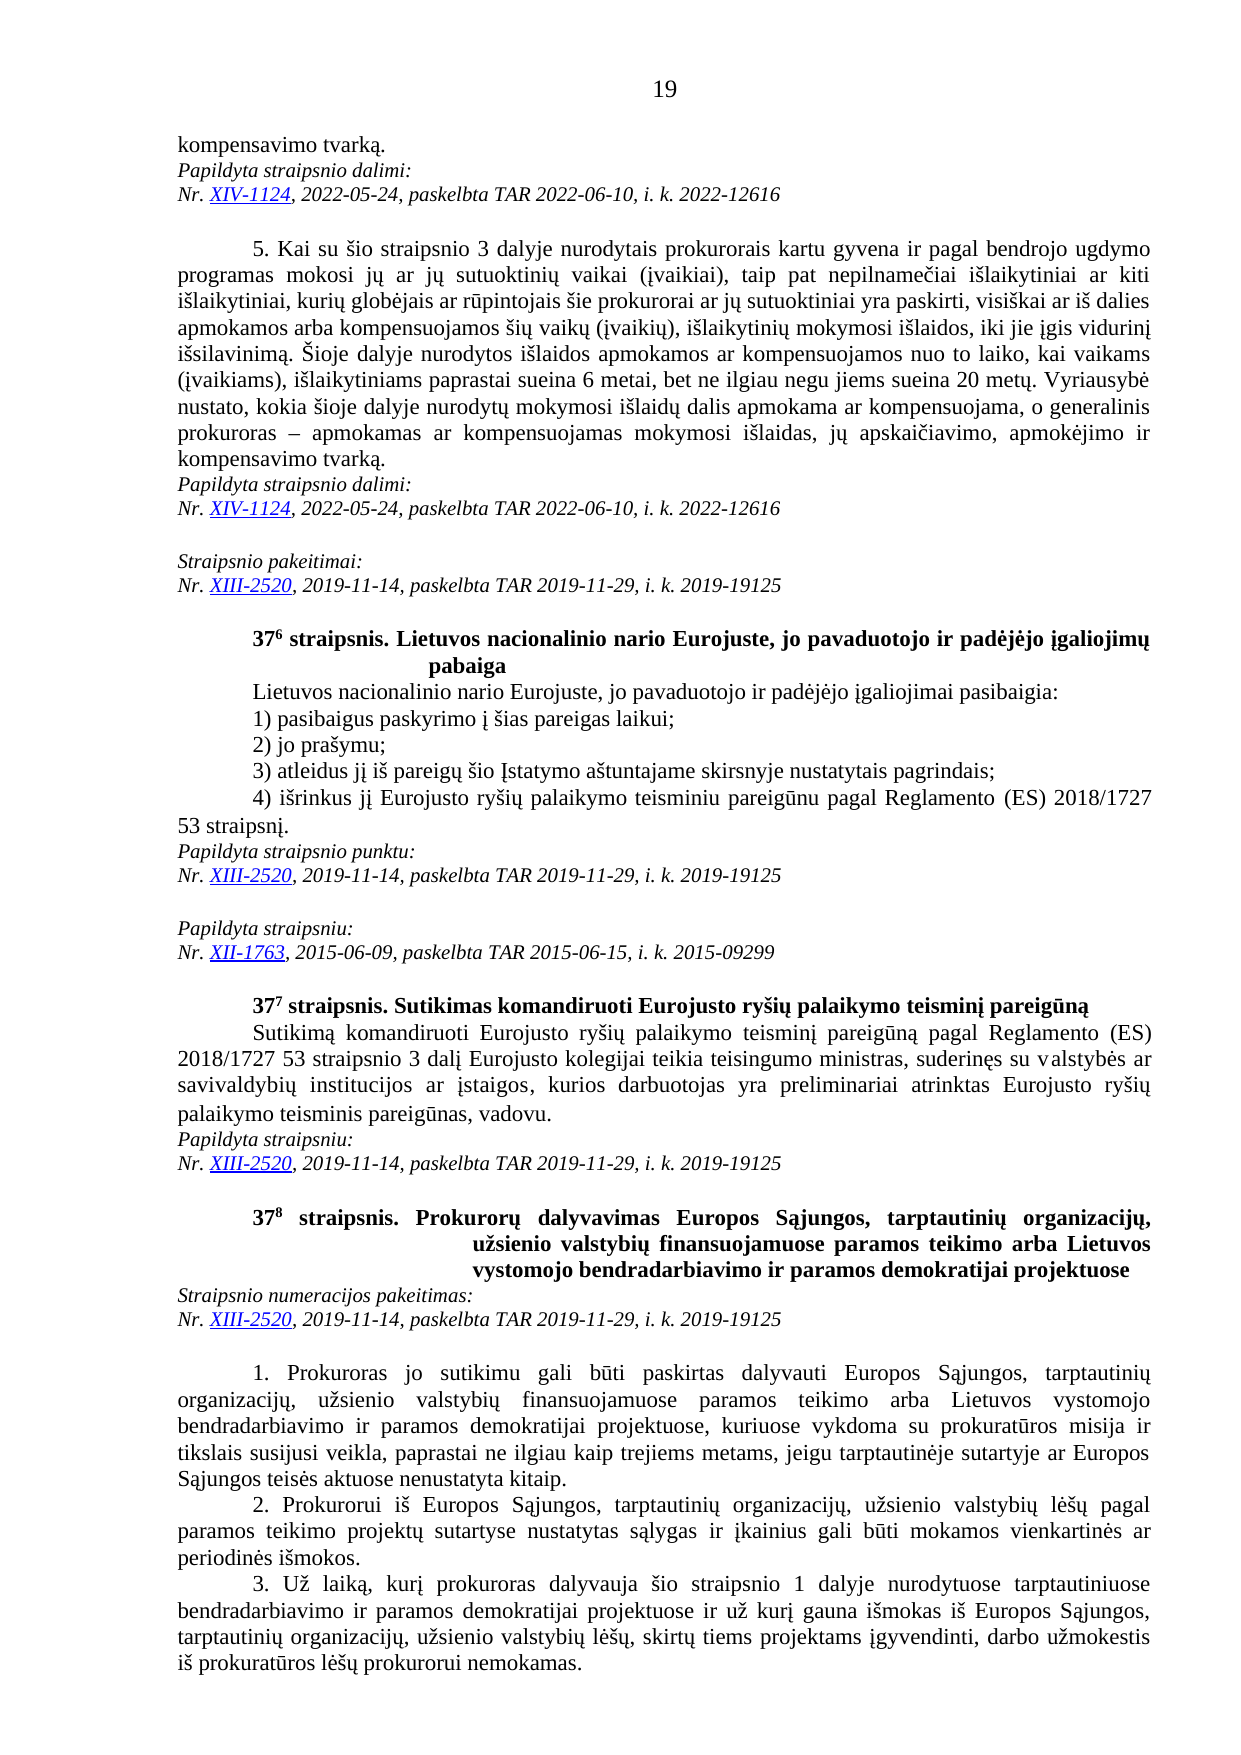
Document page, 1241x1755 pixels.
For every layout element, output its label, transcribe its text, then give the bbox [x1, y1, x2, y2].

text Straipsnio numeracijos pakeitimas: [177, 1283, 1152, 1307]
text 376 straipsnis. Lietuvos nacionalinio nario Eurojuste, jo pavaduotojo ir padėjėjo įgaliojimų pabaiga [252, 626, 1152, 678]
text Nr. XIV-1124, 2022-05-24, paskelbta TAR 2022-06-10, i. k. 2022-12616 [177, 182, 1152, 206]
text Papildyta straipsniu: [177, 1127, 1152, 1151]
text Lietuvos nacionalinio nario Eurojuste, jo pavaduotojo ir padėjėjo įgaliojimai pasibaigia: [177, 678, 1152, 704]
text 3) atleidus jį iš pareigų šio Įstatymo aštuntajame skirsnyje nustatytais pagrindais; [177, 757, 1152, 784]
text Papildyta straipsniu: [177, 916, 1152, 940]
text 378 straipsnis. Prokurorų dalyvavimas Europos Sąjungos, tarptautinių organizacijų, užsienio valstybių finansuojamuose paramos teikimo arba Lietuvos vystomojo bendradarbiavimo ir paramos demokratijai projektuose [252, 1203, 1152, 1283]
text Sutikimą komandiruoti Eurojusto ryšių palaikymo teisminį pareigūną pagal Reglamento (ES) 2018/1727 53 straipsnio 3 dalį Eurojusto kolegijai teikia teisingumo ministras, suderinęs su valstybės ar savivaldybių institucijos ar įstaigos, kurios darbuotojas yra preliminariai atrinktas Eurojusto ryšių palaikymo teisminis pareigūnas, vadovu. [177, 1019, 1152, 1127]
text Papildyta straipsnio dalimi: [177, 158, 1152, 182]
text 2. Prokurorui iš Europos Sąjungos, tarptautinių organizacijų, užsienio valstybių lėšų pagal paramos teikimo projektų sutartyse nustatytas sąlygas ir įkainius gali būti mokamos vienkartinės ar periodinės išmokos. [177, 1491, 1152, 1570]
text Nr. XIII-2520, 2019-11-14, paskelbta TAR 2019-11-29, i. k. 2019-19125 [177, 573, 1152, 597]
text 1) pasibaigus paskyrimo į šias pareigas laikui; [177, 704, 1152, 731]
text Nr. XIII-2520, 2019-11-14, paskelbta TAR 2019-11-29, i. k. 2019-19125 [177, 1307, 1152, 1331]
text Nr. XIV-1124, 2022-05-24, paskelbta TAR 2022-06-10, i. k. 2022-12616 [177, 496, 1152, 520]
text 4) išrinkus jį Eurojusto ryšių palaikymo teisminiu pareigūnu pagal Reglamento (ES) 2018/1727 53 straipsnį. [177, 784, 1152, 839]
text 1. Prokuroras jo sutikimu gali būti paskirtas dalyvauti Europos Sąjungos, tarptautinių organizacijų, užsienio valstybių finansuojamuose paramos teikimo arba Lietuvos vystomojo bendradarbiavimo ir paramos demokratijai projektuose, kuriuose vykdoma su prokuratūros misija ir tikslais susijusi veikla, paprastai ne ilgiau kaip trejiems metams, jeigu tarptautinėje sutartyje ar Europos Sąjungos teisės aktuose nenustatyta kitaip. [177, 1359, 1152, 1491]
text 3. Už laiką, kurį prokuroras dalyvauja šio straipsnio 1 dalyje nurodytuose tarptautiniuose bendradarbiavimo ir paramos demokratijai projektuose ir už kurį gauna išmokas iš Europos Sąjungos, tarptautinių organizacijų, užsienio valstybių lėšų, skirtų tiems projektams įgyvendinti, darbo užmokestis iš prokuratūros lėšų prokurorui nemokamas. [177, 1570, 1152, 1676]
text 377 straipsnis. Sutikimas komandiruoti Eurojusto ryšių palaikymo teisminį pareigūną [252, 992, 1152, 1019]
text 2) jo prašymu; [177, 731, 1152, 757]
text Nr. XIII-2520, 2019-11-14, paskelbta TAR 2019-11-29, i. k. 2019-19125 [177, 1151, 1152, 1175]
text Straipsnio pakeitimai: [177, 549, 1152, 573]
text Papildyta straipsnio punktu: [177, 839, 1152, 863]
text Nr. XII-1763, 2015-06-09, paskelbta TAR 2015-06-15, i. k. 2015-09299 [177, 940, 1152, 964]
text Nr. XIII-2520, 2019-11-14, paskelbta TAR 2019-11-29, i. k. 2019-19125 [177, 863, 1152, 887]
text kompensavimo tvarką. [177, 131, 1152, 158]
text 5. Kai su šio straipsnio 3 dalyje nurodytais prokurorais kartu gyvena ir pagal bendrojo ugdymo programas mokosi jų ar jų sutuoktinių vaikai (įvaikiai), taip pat nepilnamečiai išlaikytiniai ar kiti išlaikytiniai, kurių globėjais ar rūpintojais šie prokurorai ar jų sutuoktiniai yra paskirti, visiškai ar iš dalies apmokamos arba kompensuojamos šių vaikų (įvaikių), išlaikytinių mokymosi išlaidos, iki jie įgis vidurinį išsilavinimą. Šioje dalyje nurodytos išlaidos apmokamos ar kompensuojamos nuo to laiko, kai vaikams (įvaikiams), išlaikytiniams paprastai sueina 6 metai, bet ne ilgiau negu jiems sueina 20 metų. Vyriausybė nustato, kokia šioje dalyje nurodytų mokymosi išlaidų dalis apmokama ar kompensuojama, o generalinis prokuroras – apmokamas ar kompensuojamas mokymosi išlaidas, jų apskaičiavimo, apmokėjimo ir kompensavimo tvarką. [177, 234, 1152, 472]
text Papildyta straipsnio dalimi: [177, 472, 1152, 496]
